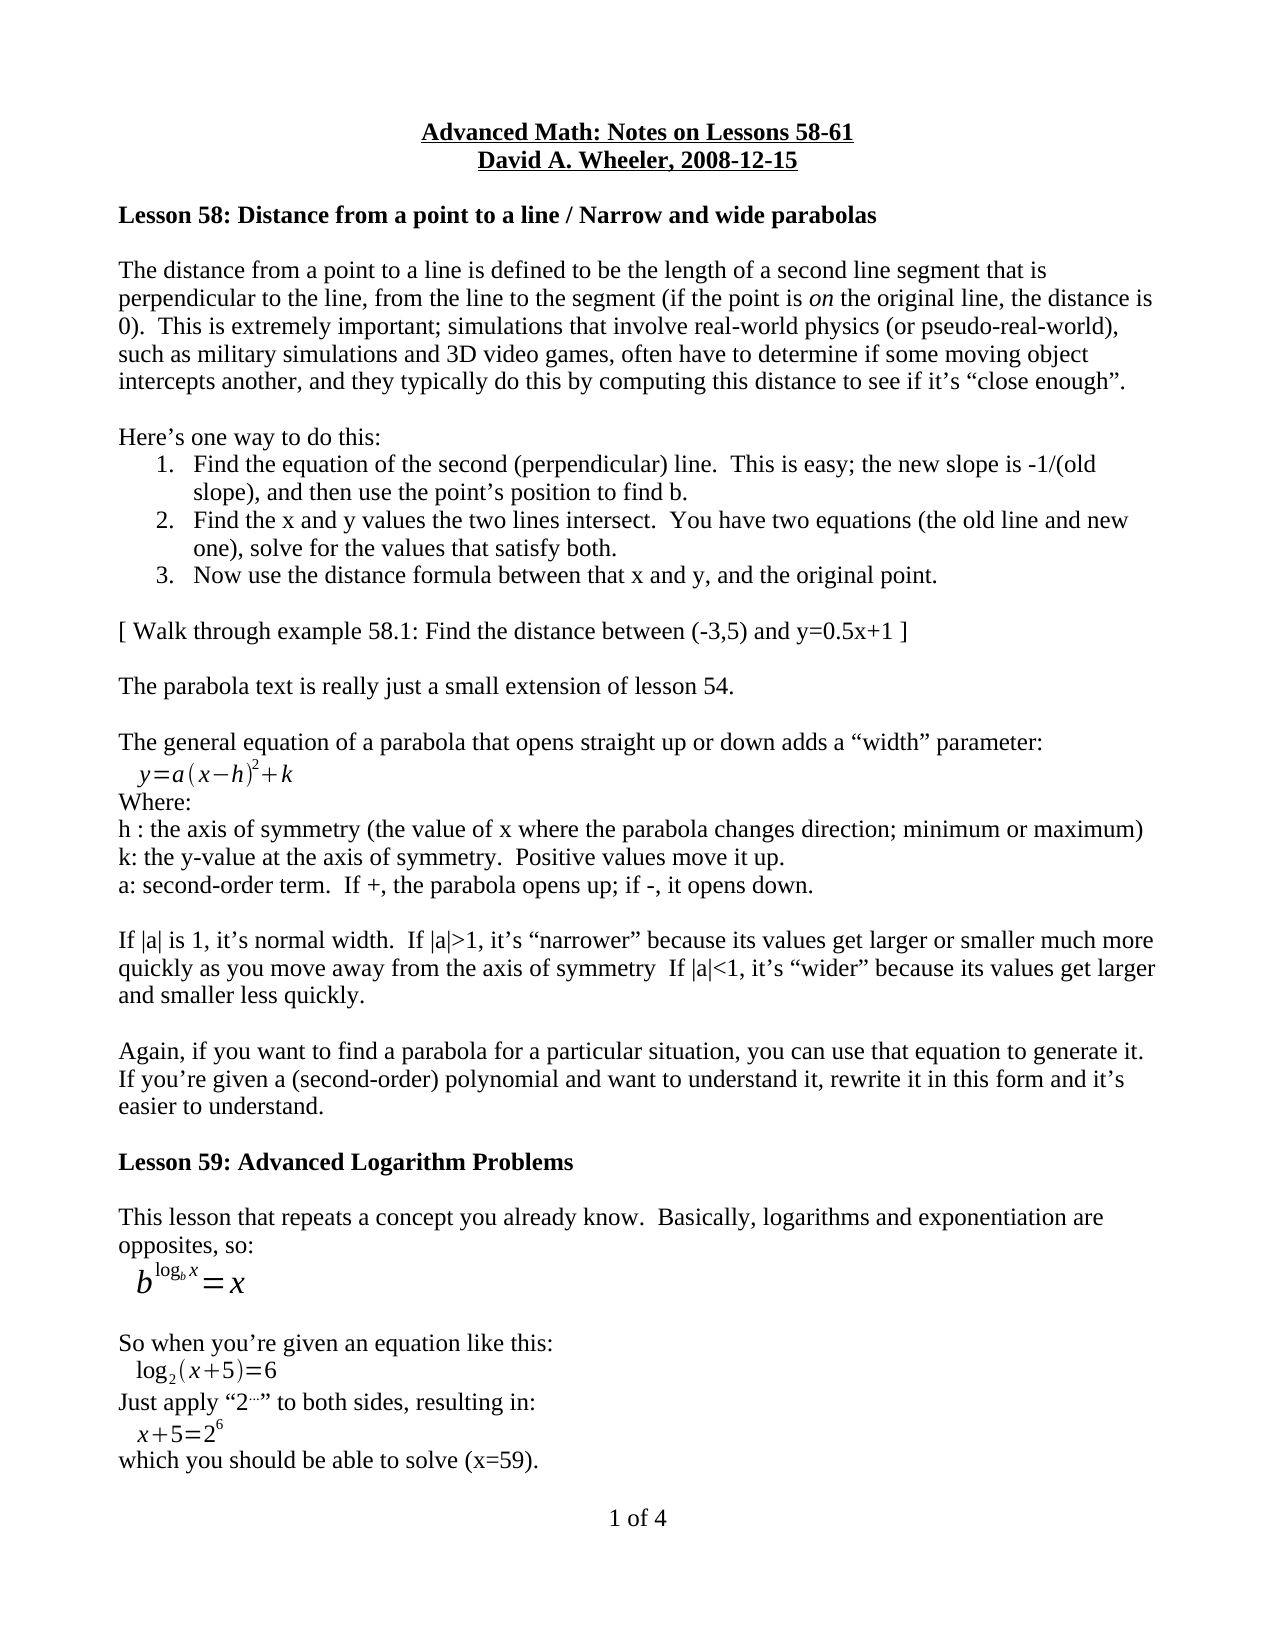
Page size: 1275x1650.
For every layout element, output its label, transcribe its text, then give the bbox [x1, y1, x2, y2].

text Lesson 58: Distance from a point to a line / Narrow and wide parabolas [118, 201, 1157, 229]
text David A. Wheeler, 2008-12-15 [118, 146, 1157, 173]
text Lesson 59: Advanced Logarithm Problems [118, 1148, 1157, 1176]
text Again, if you want to find a parabola for a particular situation, you can use that equation to generate it. If you’re given a (second-order) polynomial and want to understand it, rewrite it in this form and it’s easier to understand. [118, 1037, 1157, 1120]
text Here’s one way to do this: [118, 423, 1157, 451]
text a: second-order term. If +, the parabola opens up; if -, it opens down. [118, 871, 1157, 898]
text If |a| is 1, it’s normal width. If |a|>1, it’s “narrower” because its values get larger or smaller much more quickly as you move away from the axis of symmetry If |a|<1, it’s “wider” because its values get larger and smaller less quickly. [118, 926, 1157, 1009]
text The parabola text is really just a small extension of lesson 54. [118, 672, 1157, 700]
list Now use the distance formula between that x and y, and the original point. [156, 561, 1157, 589]
text So when you’re given an equation like this: [118, 1329, 1157, 1356]
text k: the y-value at the axis of symmetry. Positive values move it up. [118, 843, 1157, 871]
text which you should be able to solve (x=59). [118, 1447, 1157, 1474]
text h : the axis of symmetry (the value of x where the parabola changes direction; minimum or maximum) [118, 815, 1157, 843]
text This lesson that repeats a concept you already know. Basically, logarithms and exponentiation are opposites, so: [118, 1203, 1157, 1259]
list Find the equation of the second (perpendicular) line. This is easy; the new slope is -1/(old slope), and then use the point’s position to find b. [156, 451, 1157, 506]
text The general equation of a parabola that opens straight up or down adds a “width” parameter: [118, 728, 1157, 755]
text Just apply “2...” to both sides, resulting in: [118, 1388, 1157, 1415]
text Where: [118, 788, 1157, 815]
text [ Walk through example 58.1: Find the distance between (-3,5) and y=0.5x+1 ] [118, 617, 1157, 644]
text Advanced Math: Notes on Lessons 58-61 [118, 118, 1157, 146]
text The distance from a point to a line is defined to be the length of a second line segment that is perpendicular to the line, from the line to the segment (if the point is on the original line, the distance is 0). This is extremely important; simulations that involve real-world physics (or pseudo-real-world), such as military simulations and 3D video games, often have to determine if some moving object intercepts another, and they typically do this by computing this distance to see if it’s “close enough”. [118, 257, 1157, 395]
list Find the x and y values the two lines intersect. You have two equations (the old line and new one), solve for the values that satisfy both. [156, 506, 1157, 561]
